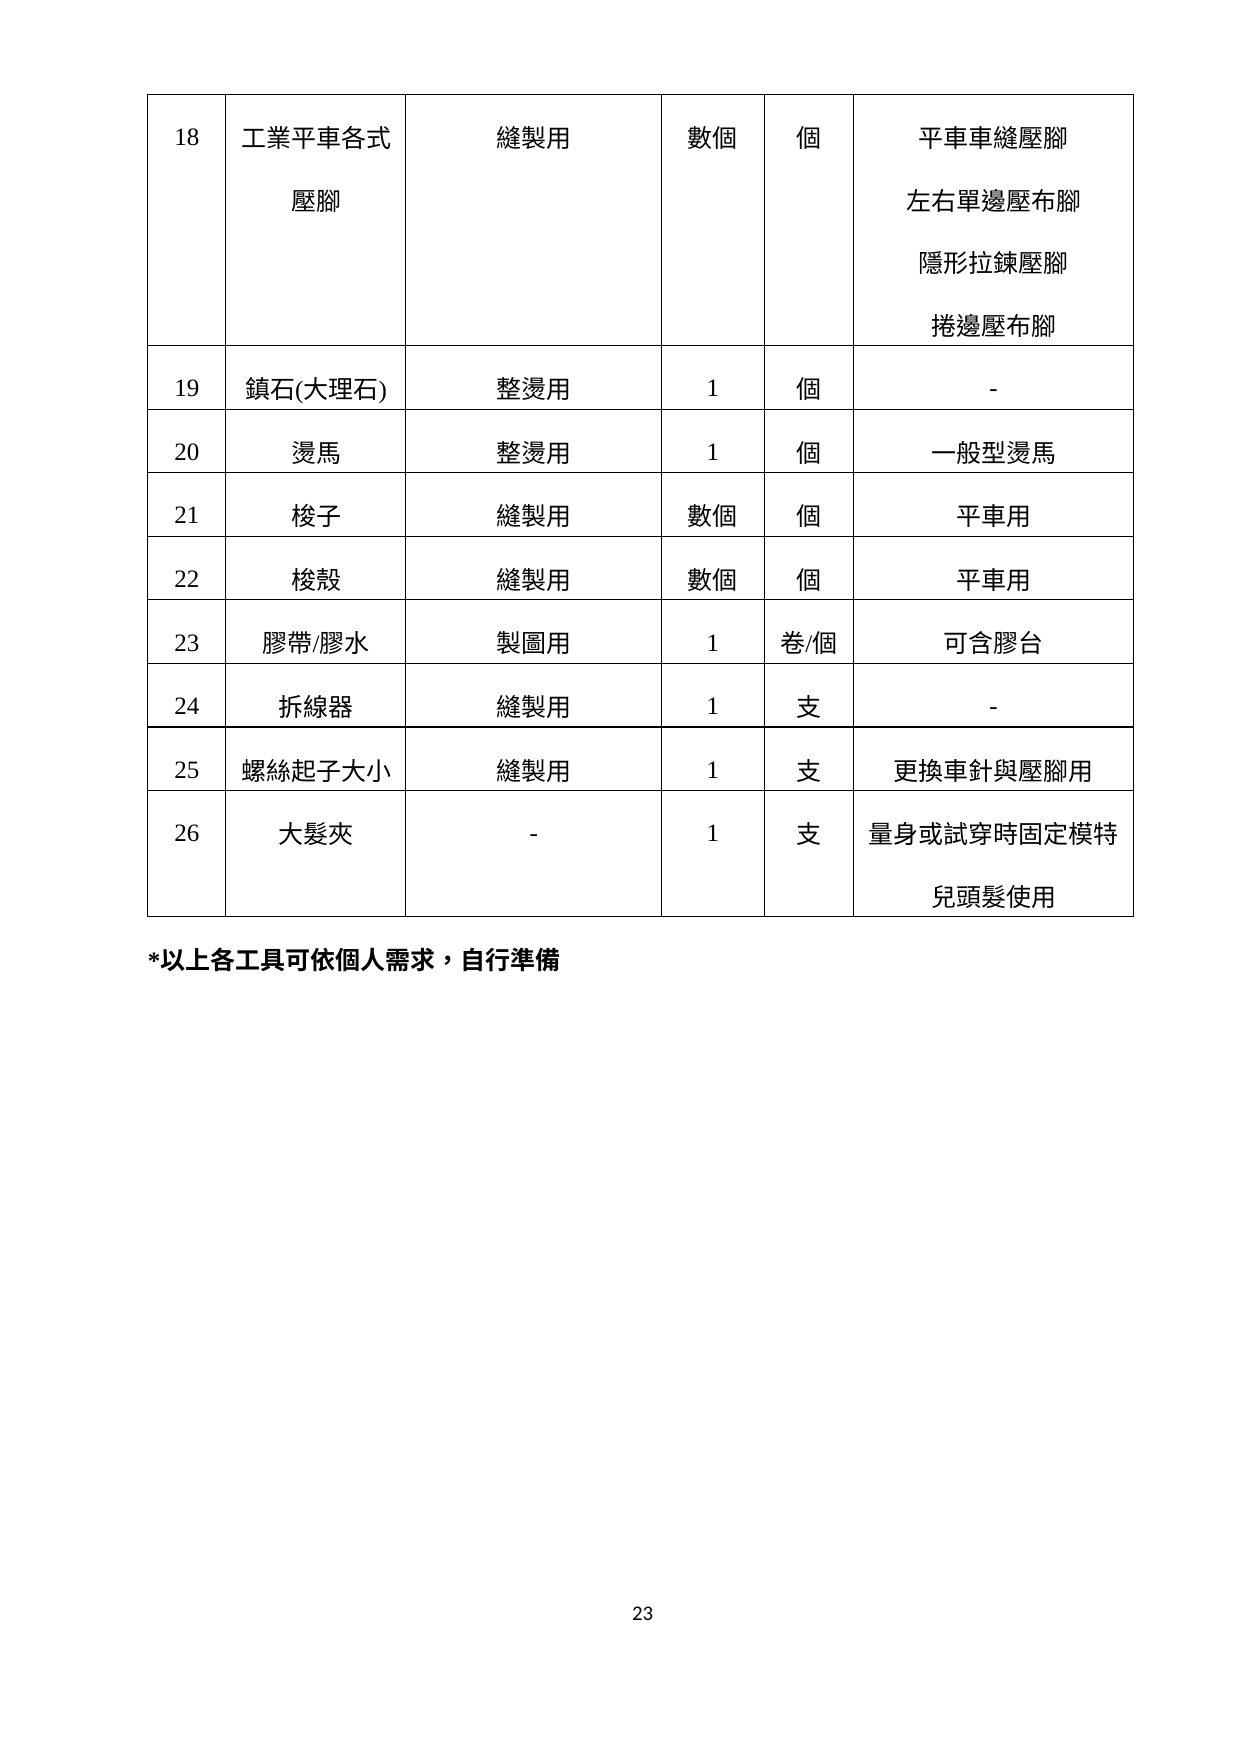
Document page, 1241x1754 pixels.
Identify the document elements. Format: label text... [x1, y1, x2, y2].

table_cell 縫製用 [406, 473, 661, 536]
table_cell 縫製用 [406, 537, 661, 599]
table_cell 拆線器 [226, 664, 405, 726]
table_cell 1 [662, 410, 764, 472]
table_cell - [854, 664, 1133, 726]
table_cell 1 [662, 600, 764, 663]
table_cell 數個 [662, 95, 764, 345]
table_cell 20 [148, 410, 225, 472]
table_cell 整燙用 [406, 410, 661, 472]
table_cell 21 [148, 473, 225, 536]
table_cell 支 [765, 664, 853, 726]
table_cell 更換車針與壓腳用 [854, 728, 1133, 790]
table_cell 縫製用 [406, 95, 661, 345]
table_cell 數個 [662, 473, 764, 536]
table_cell 大髮夾 [226, 791, 405, 916]
table_cell 24 [148, 664, 225, 726]
table_cell 卷/個 [765, 600, 853, 663]
table_cell 個 [765, 410, 853, 472]
table_cell 縫製用 [406, 728, 661, 790]
table_cell 個 [765, 473, 853, 536]
table_cell 1 [662, 664, 764, 726]
table_cell 鎮石(大理石) [226, 346, 405, 409]
table_cell 平車車縫壓腳 左右單邊壓布腳 隱形拉鍊壓腳 捲邊壓布腳 [854, 95, 1133, 345]
table_cell 個 [765, 346, 853, 409]
table_cell 可含膠台 [854, 600, 1133, 663]
table_cell 個 [765, 95, 853, 345]
table_cell 量身或試穿時固定模特兒頭髮使用 [854, 791, 1133, 916]
table_cell 1 [662, 728, 764, 790]
table_cell - [406, 791, 661, 916]
table_cell 工業平車各式壓腳 [226, 95, 405, 345]
table_cell 一般型燙馬 [854, 410, 1133, 472]
table_cell 23 [148, 600, 225, 663]
table_cell 支 [765, 791, 853, 916]
table_cell 梭子 [226, 473, 405, 536]
table_cell 個 [765, 537, 853, 599]
table_cell - [854, 346, 1133, 409]
table_cell 25 [148, 728, 225, 790]
table_cell 支 [765, 728, 853, 790]
table_cell 22 [148, 537, 225, 599]
table_cell 梭殼 [226, 537, 405, 599]
table_cell 膠帶/膠水 [226, 600, 405, 663]
table_cell 平車用 [854, 537, 1133, 599]
text *以上各工具可依個人需求，自行準備 [148, 917, 1137, 979]
table_cell 19 [148, 346, 225, 409]
table_cell 縫製用 [406, 664, 661, 726]
table_cell 數個 [662, 537, 764, 599]
table_cell 18 [148, 95, 225, 345]
table_cell 平車用 [854, 473, 1133, 536]
table_cell 1 [662, 791, 764, 916]
table_cell 整燙用 [406, 346, 661, 409]
table_cell 26 [148, 791, 225, 916]
table_cell 1 [662, 346, 764, 409]
table_cell 燙馬 [226, 410, 405, 472]
table_cell 製圖用 [406, 600, 661, 663]
table_cell 螺絲起子大小 [226, 728, 405, 790]
